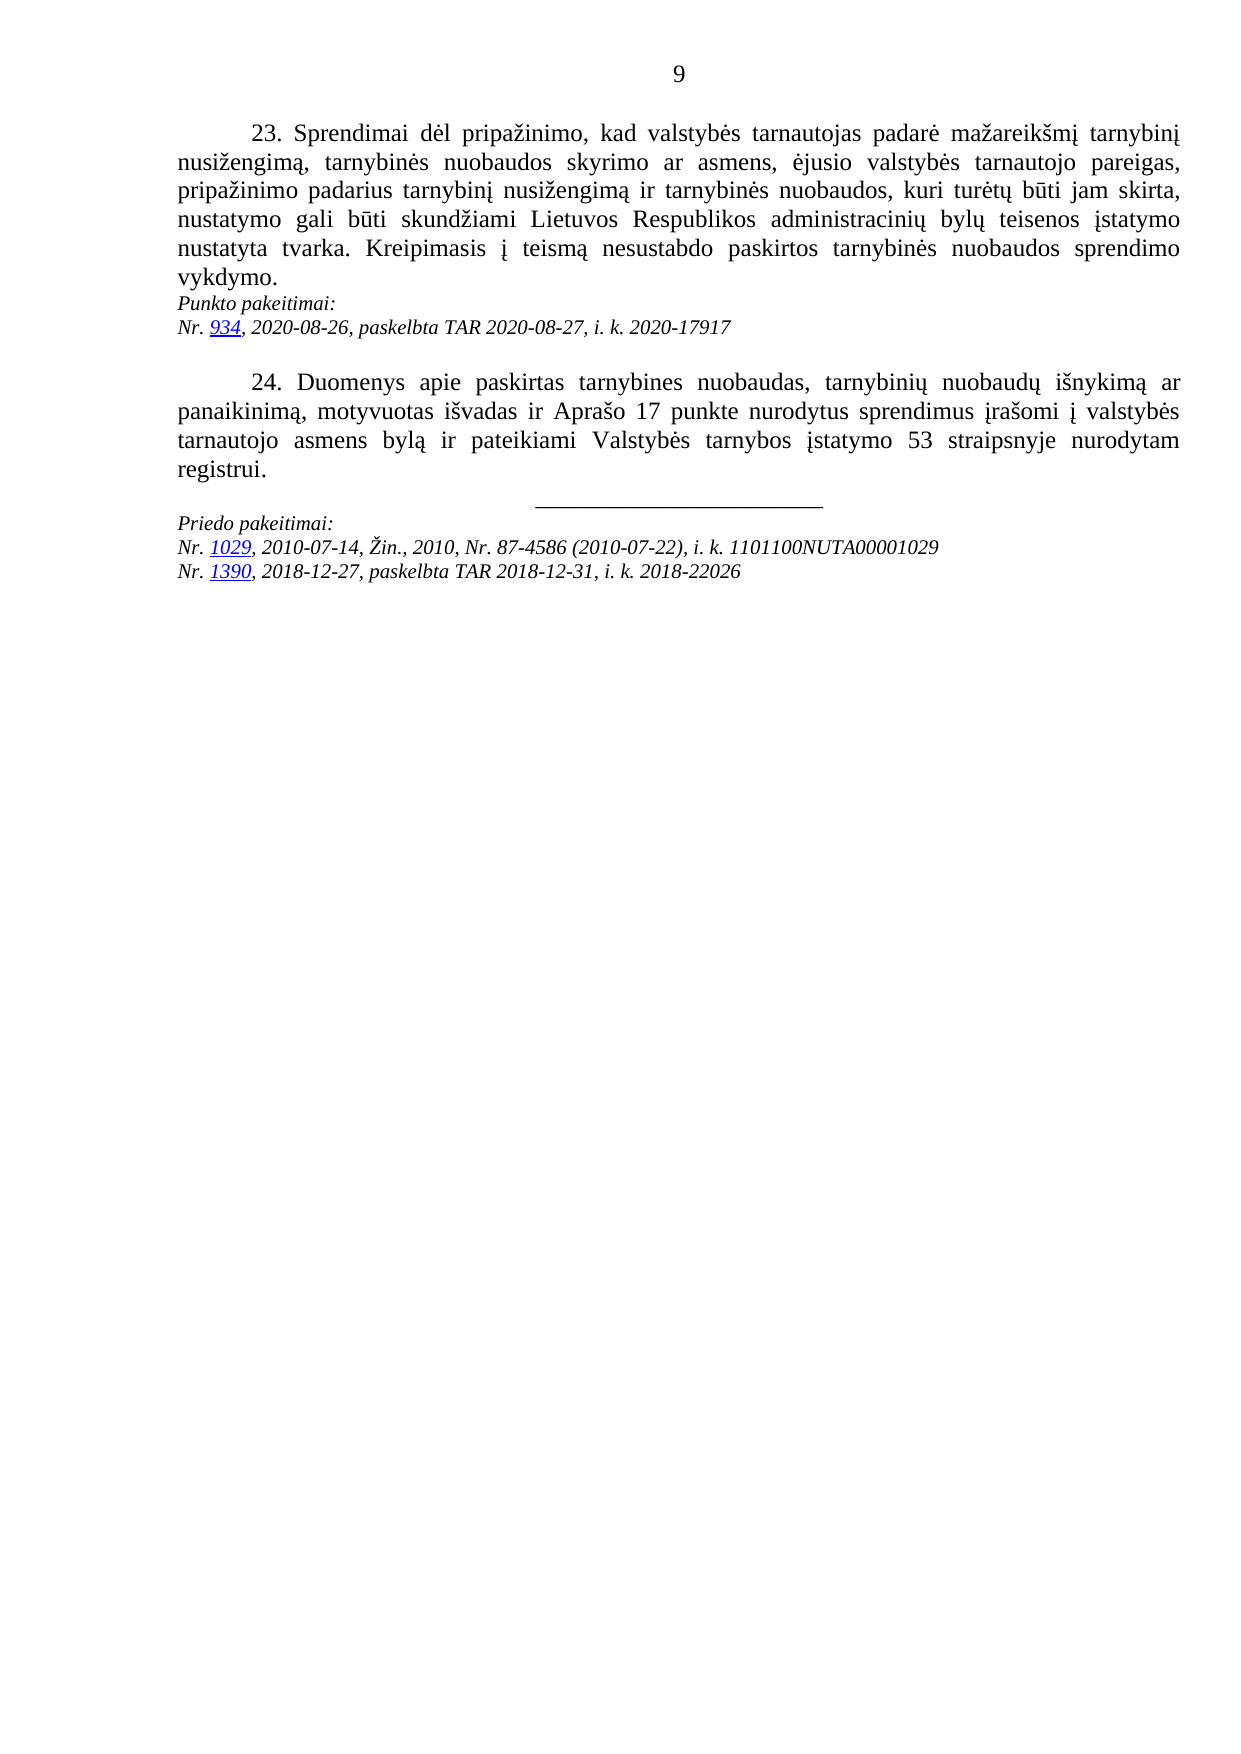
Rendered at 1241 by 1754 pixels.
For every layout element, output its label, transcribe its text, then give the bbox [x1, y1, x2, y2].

text 24. Duomenys apie paskirtas tarnybines nuobaudas, tarnybinių nuobaudų išnykimą ar panaikinimą, motyvuotas išvadas ir Aprašo 17 punkte nurodytus sprendimus įrašomi į valstybės tarnautojo asmens bylą ir pateikiami Valstybės tarnybos įstatymo 53 straipsnyje nurodytam registrui. [177, 367, 1181, 482]
text _______________________ [177, 482, 1181, 511]
text Priedo pakeitimai: [177, 511, 1181, 535]
text 23. Sprendimai dėl pripažinimo, kad valstybės tarnautojas padarė mažareikšmį tarnybinį nusižengimą, tarnybinės nuobaudos skyrimo ar asmens, ėjusio valstybės tarnautojo pareigas, pripažinimo padarius tarnybinį nusižengimą ir tarnybinės nuobaudos, kuri turėtų būti jam skirta, nustatymo gali būti skundžiami Lietuvos Respublikos administracinių bylų teisenos įstatymo nustatyta tvarka. Kreipimasis į teismą nesustabdo paskirtos tarnybinės nuobaudos sprendimo vykdymo. [177, 118, 1181, 291]
text Nr. 1029, 2010-07-14, Žin., 2010, Nr. 87-4586 (2010-07-22), i. k. 1101100NUTA00001029 [177, 535, 1181, 559]
text Punkto pakeitimai: [177, 291, 1181, 315]
text Nr. 1390, 2018-12-27, paskelbta TAR 2018-12-31, i. k. 2018-22026 [177, 559, 1181, 583]
text Nr. 934, 2020-08-26, paskelbta TAR 2020-08-27, i. k. 2020-17917 [177, 315, 1181, 339]
